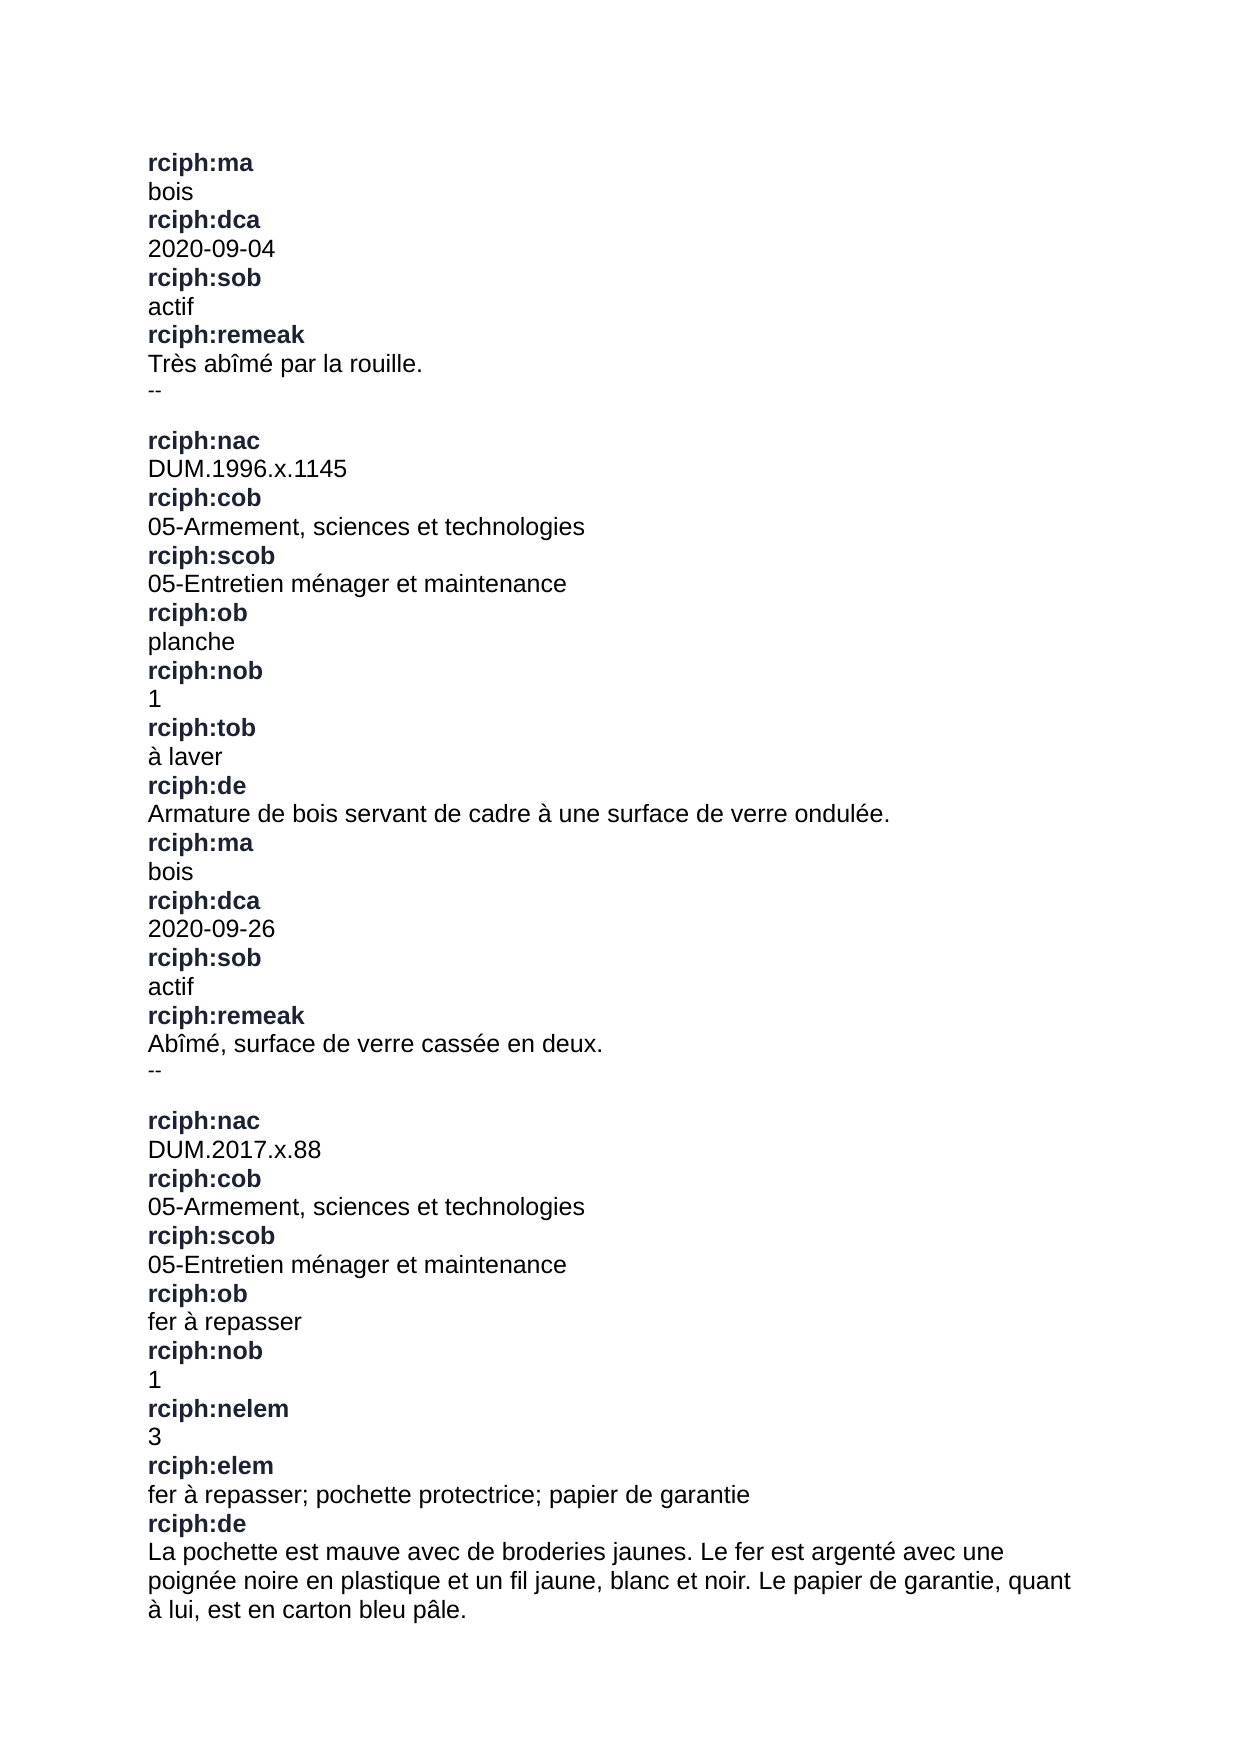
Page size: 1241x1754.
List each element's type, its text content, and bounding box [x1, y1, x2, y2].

text rciph:scob [148, 541, 1092, 569]
text 1 [148, 1365, 1092, 1393]
text rciph:nac [148, 426, 1092, 454]
text rciph:tob [148, 713, 1092, 742]
text à laver [148, 742, 1092, 771]
text planche [148, 627, 1092, 656]
text DUM.1996.x.1145 [148, 454, 1092, 483]
text rciph:elem [148, 1451, 1092, 1480]
text -- [148, 1058, 1092, 1082]
text rciph:ma [148, 148, 1092, 176]
text Très abîmé par la rouille. [148, 349, 1092, 378]
text -- [148, 378, 1092, 402]
text 05-Entretien ménager et maintenance [148, 569, 1092, 598]
text 2020-09-26 [148, 914, 1092, 943]
text rciph:nac [148, 1106, 1092, 1135]
text rciph:sob [148, 943, 1092, 972]
text 05-Entretien ménager et maintenance [148, 1250, 1092, 1278]
text rciph:remeak [148, 1001, 1092, 1029]
text rciph:dca [148, 886, 1092, 914]
text rciph:dca [148, 205, 1092, 234]
text Armature de bois servant de cadre à une surface de verre ondulée. [148, 799, 1092, 828]
text bois [148, 857, 1092, 886]
text 3 [148, 1422, 1092, 1451]
text La pochette est mauve avec de broderies jaunes. Le fer est argenté avec une poignée noire en plastique et un fil jaune, blanc et noir. Le papier de garantie, quant à lui, est en carton bleu pâle. [148, 1537, 1092, 1623]
text DUM.2017.x.88 [148, 1135, 1092, 1163]
text rciph:remeak [148, 320, 1092, 349]
text 2020-09-04 [148, 234, 1092, 263]
text bois [148, 176, 1092, 205]
text 05-Armement, sciences et technologies [148, 512, 1092, 541]
text rciph:de [148, 1508, 1092, 1537]
text Abîmé, surface de verre cassée en deux. [148, 1029, 1092, 1058]
text rciph:de [148, 771, 1092, 799]
text rciph:ob [148, 598, 1092, 627]
text rciph:nob [148, 1336, 1092, 1365]
text rciph:nob [148, 656, 1092, 684]
text rciph:ob [148, 1278, 1092, 1307]
text actif [148, 291, 1092, 320]
text fer à repasser [148, 1307, 1092, 1336]
text 1 [148, 684, 1092, 713]
text rciph:nelem [148, 1393, 1092, 1422]
text fer à repasser; pochette protectrice; papier de garantie [148, 1480, 1092, 1508]
text rciph:cob [148, 1163, 1092, 1192]
text rciph:cob [148, 483, 1092, 512]
text rciph:sob [148, 263, 1092, 291]
text rciph:ma [148, 828, 1092, 857]
text 05-Armement, sciences et technologies [148, 1192, 1092, 1221]
text actif [148, 972, 1092, 1001]
text rciph:scob [148, 1221, 1092, 1250]
